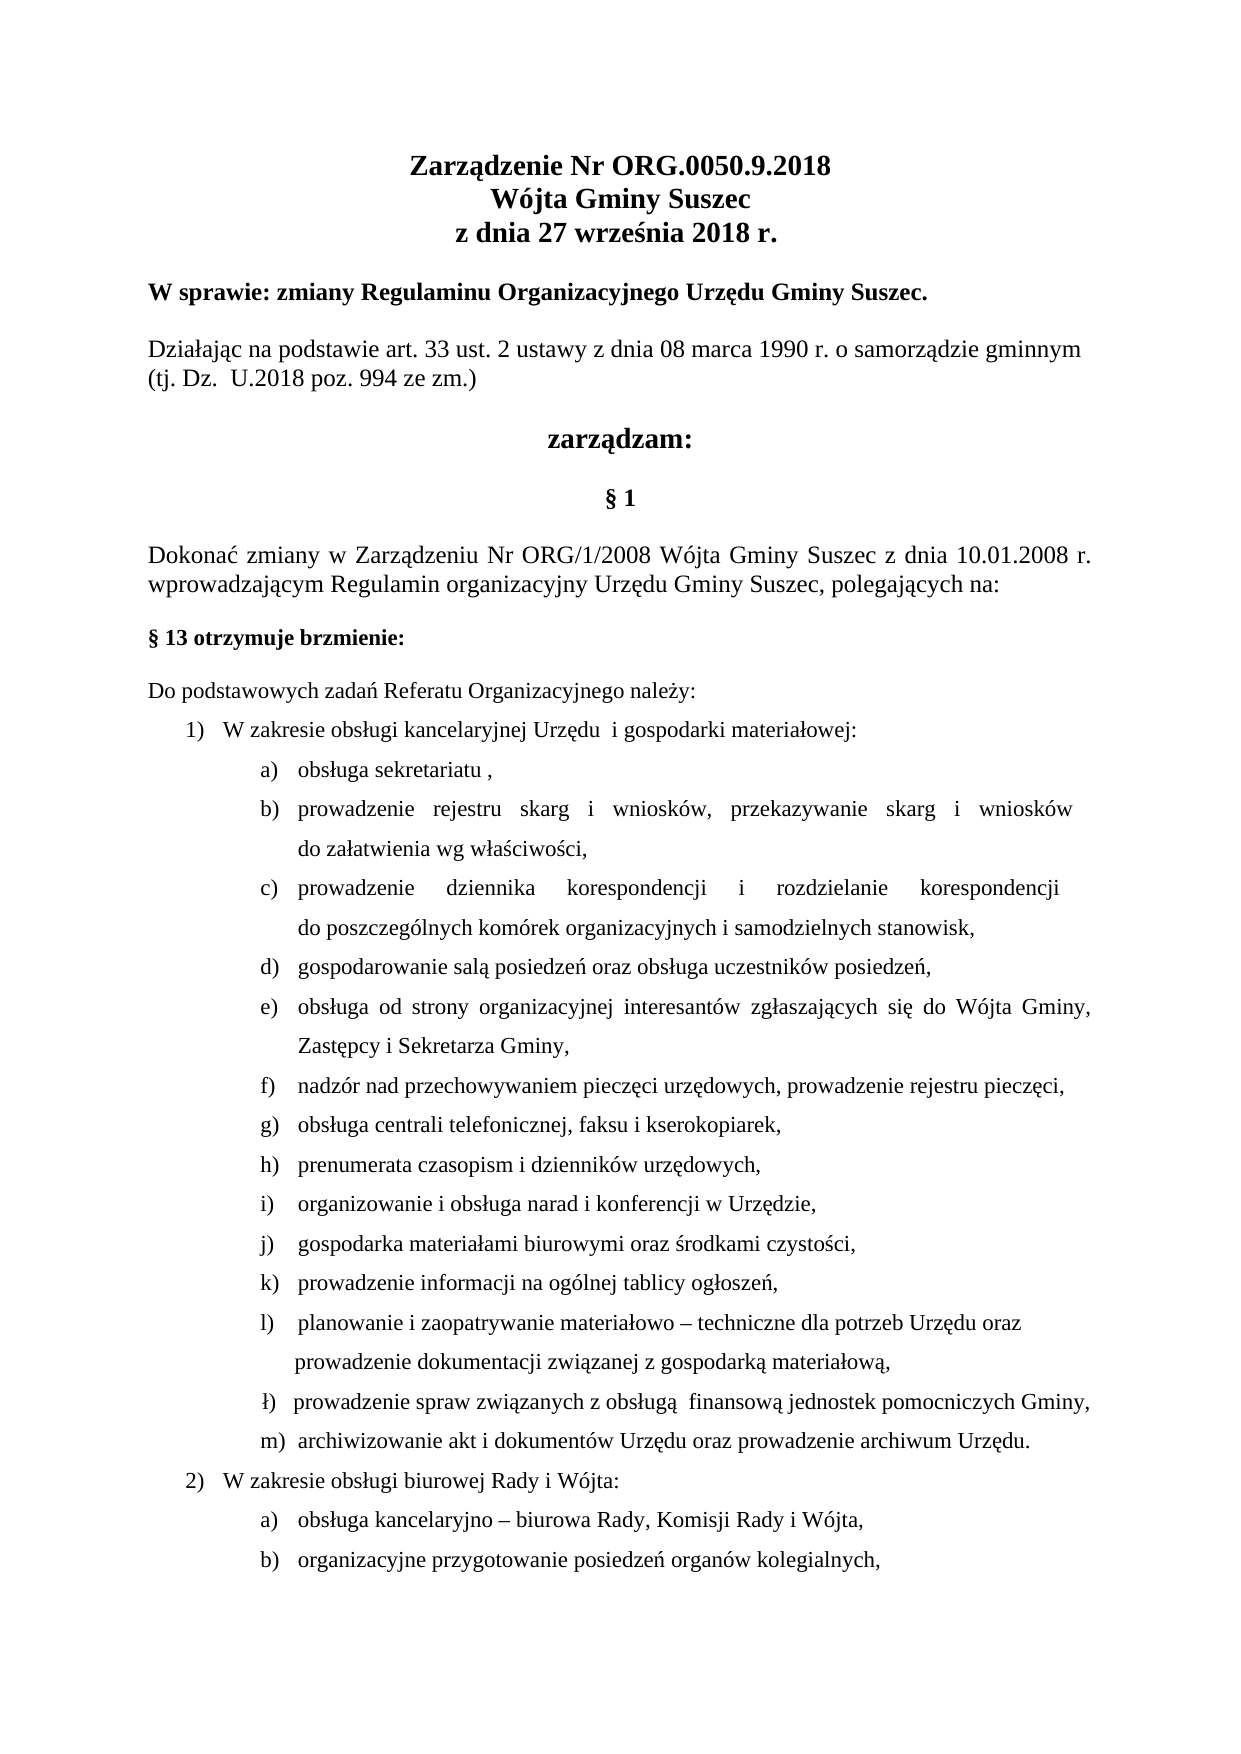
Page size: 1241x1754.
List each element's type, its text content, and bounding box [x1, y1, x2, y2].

list organizacyjne przygotowanie posiedzeń organów kolegialnych, [260, 1546, 1093, 1572]
list obsługa od strony organizacyjnej interesantów zgłaszających się do Wójta Gminy, Zastępcy i Sekretarza Gminy, [260, 993, 1093, 1059]
list gospodarowanie salą posiedzeń oraz obsługa uczestników posiedzeń, [260, 953, 1093, 980]
list archiwizowanie akt i dokumentów Urzędu oraz prowadzenie archiwum Urzędu. [260, 1427, 1093, 1453]
text Dokonać zmiany w Zarządzeniu Nr ORG/1/2008 Wójta Gminy Suszec z dnia 10.01.2008 r. wprowadzającym Regulamin organizacyjny Urzędu Gminy Suszec, polegających na: [148, 541, 1093, 598]
text z dnia 27 września 2018 r. [148, 215, 1093, 248]
list W zakresie obsługi biurowej Rady i Wójta: [185, 1467, 1093, 1493]
text Zarządzenie Nr ORG.0050.9.2018 [148, 148, 1093, 181]
list prowadzenie informacji na ogólnej tablicy ogłoszeń, [260, 1269, 1093, 1296]
list obsługa sekretariatu , [260, 756, 1093, 782]
text (tj. Dz. U.2018 poz. 994 ze zm.) [148, 363, 1093, 392]
text W sprawie: zmiany Regulaminu Organizacyjnego Urzędu Gminy Suszec. [148, 277, 1093, 306]
text Wójta Gminy Suszec [148, 181, 1093, 215]
text Do podstawowych zadań Referatu Organizacyjnego należy: [148, 677, 1093, 703]
list obsługa centrali telefonicznej, faksu i kserokopiarek, [260, 1111, 1093, 1138]
list organizowanie i obsługa narad i konferencji w Urzędzie, [260, 1190, 1093, 1217]
list planowanie i zaopatrywanie materiałowo – techniczne dla potrzeb Urzędu oraz [260, 1309, 1093, 1335]
text prowadzenie dokumentacji związanej z gospodarką materiałową, [260, 1348, 1093, 1374]
text ł) prowadzenie spraw związanych z obsługą finansową jednostek pomocniczych Gminy, [148, 1388, 1093, 1414]
text Działając na podstawie art. 33 ust. 2 ustawy z dnia 08 marca 1990 r. o samorządzie gminnym [148, 334, 1093, 363]
list gospodarka materiałami biurowymi oraz środkami czystości, [260, 1230, 1093, 1256]
list W zakresie obsługi kancelaryjnej Urzędu i gospodarki materiałowej: [185, 717, 1093, 743]
list nadzór nad przechowywaniem pieczęci urzędowych, prowadzenie rejestru pieczęci, [260, 1072, 1093, 1098]
text zarządzam: [148, 421, 1093, 454]
list prowadzenie rejestru skarg i wniosków, przekazywanie skarg i wniosków do załatwienia wg właściwości, [260, 796, 1093, 861]
list obsługa kancelaryjno – biurowa Rady, Komisji Rady i Wójta, [260, 1506, 1093, 1532]
text § 13 otrzymuje brzmienie: [148, 624, 1093, 651]
text § 1 [148, 483, 1093, 512]
list prenumerata czasopism i dzienników urzędowych, [260, 1151, 1093, 1177]
list prowadzenie dziennika korespondencji i rozdzielanie korespondencji do poszczególnych komórek organizacyjnych i samodzielnych stanowisk, [260, 874, 1093, 940]
